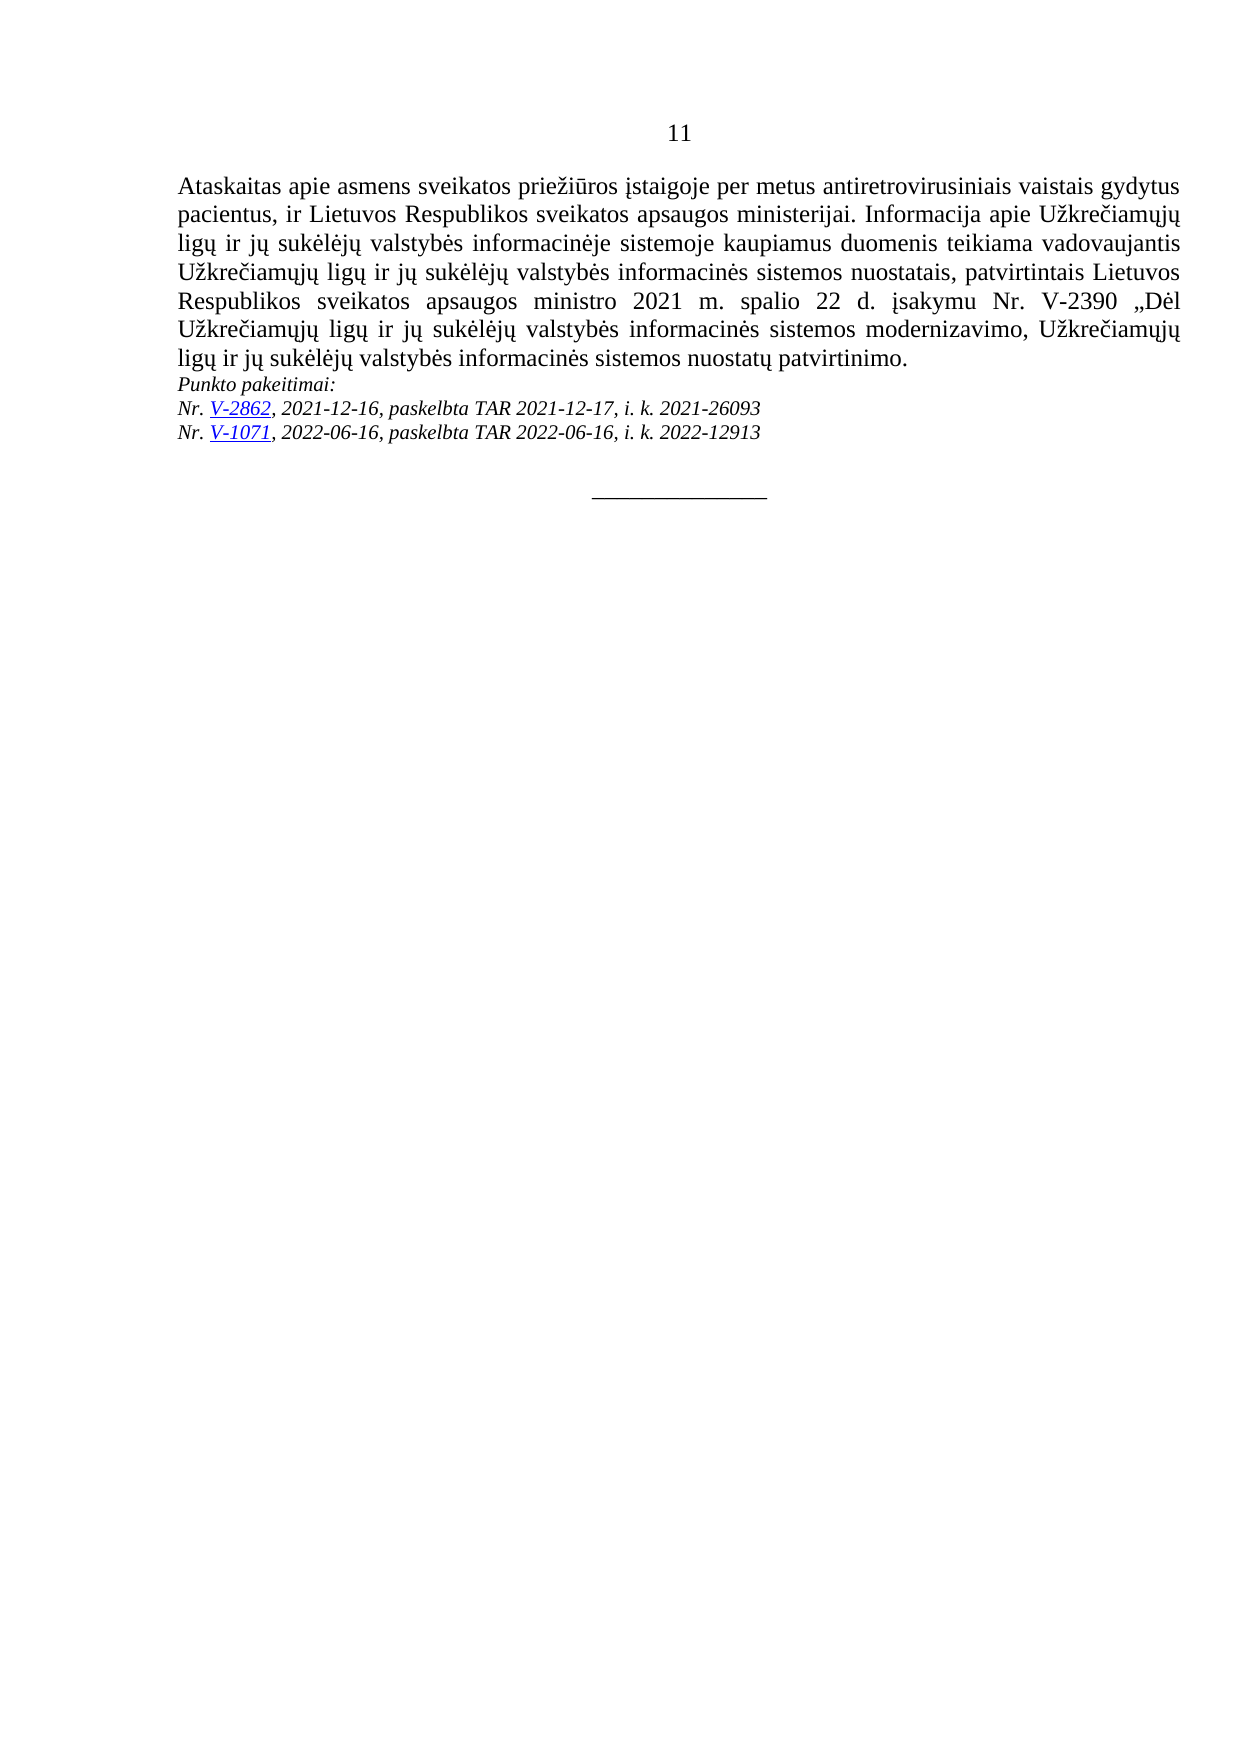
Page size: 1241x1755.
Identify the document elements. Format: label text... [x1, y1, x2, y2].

text Nr. V-1071, 2022-06-16, paskelbta TAR 2022-06-16, i. k. 2022-12913 [177, 420, 1181, 444]
text Punkto pakeitimai: [177, 372, 1181, 396]
text Nr. V-2862, 2021-12-16, paskelbta TAR 2021-12-17, i. k. 2021-26093 [177, 396, 1181, 420]
text ______________ [177, 473, 1181, 502]
text Ataskaitas apie asmens sveikatos priežiūros įstaigoje per metus antiretrovirusiniais vaistais gydytus pacientus, ir Lietuvos Respublikos sveikatos apsaugos ministerijai. Informacija apie Užkrečiamųjų ligų ir jų sukėlėjų valstybės informacinėje sistemoje kaupiamus duomenis teikiama vadovaujantis Užkrečiamųjų ligų ir jų sukėlėjų valstybės informacinės sistemos nuostatais, patvirtintais Lietuvos Respublikos sveikatos apsaugos ministro 2021 m. spalio 22 d. įsakymu Nr. V-2390 „Dėl Užkrečiamųjų ligų ir jų sukėlėjų valstybės informacinės sistemos modernizavimo, Užkrečiamųjų ligų ir jų sukėlėjų valstybės informacinės sistemos nuostatų patvirtinimo. [177, 171, 1181, 372]
